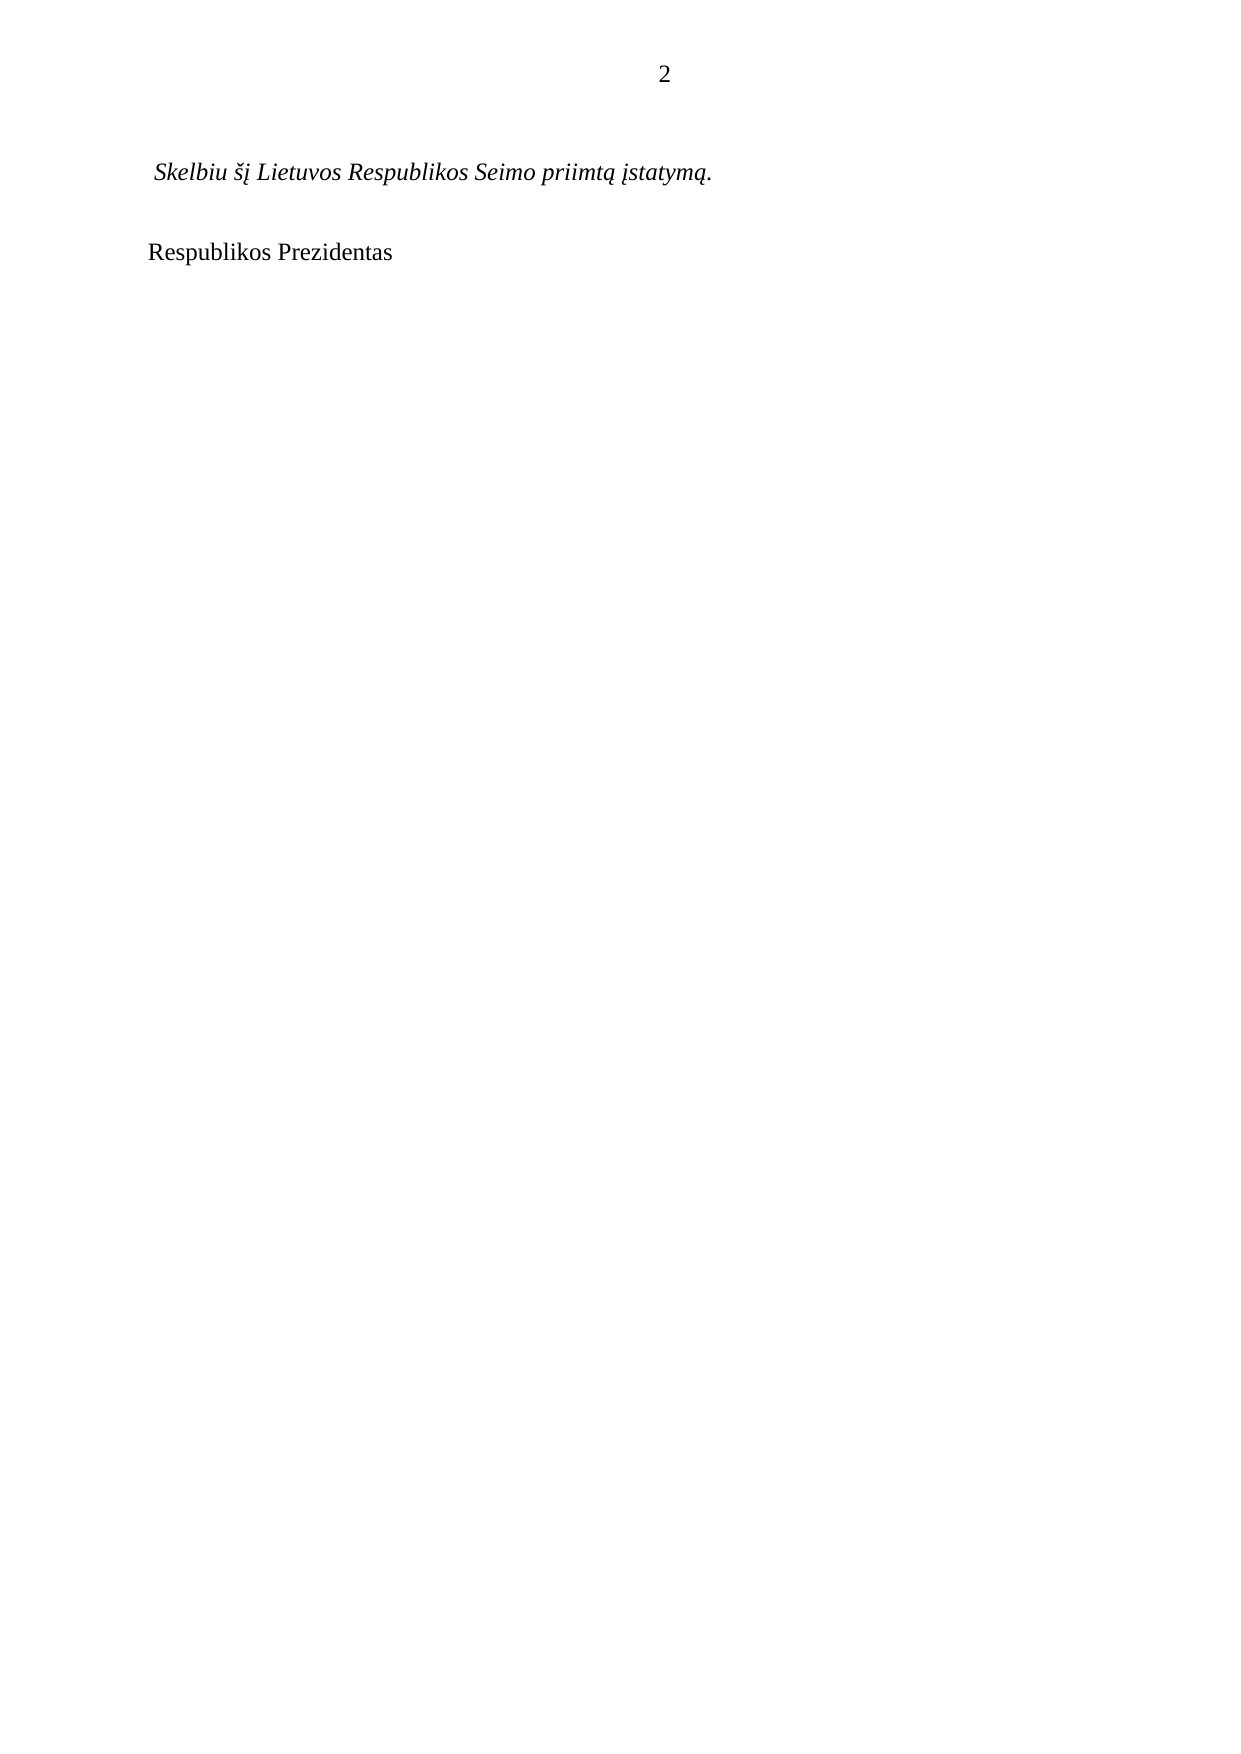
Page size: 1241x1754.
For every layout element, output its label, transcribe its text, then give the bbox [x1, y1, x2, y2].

text Respublikos Prezidentas [148, 237, 1181, 266]
text Skelbiu šį Lietuvos Respublikos Seimo priimtą įstatymą. [148, 157, 1181, 186]
